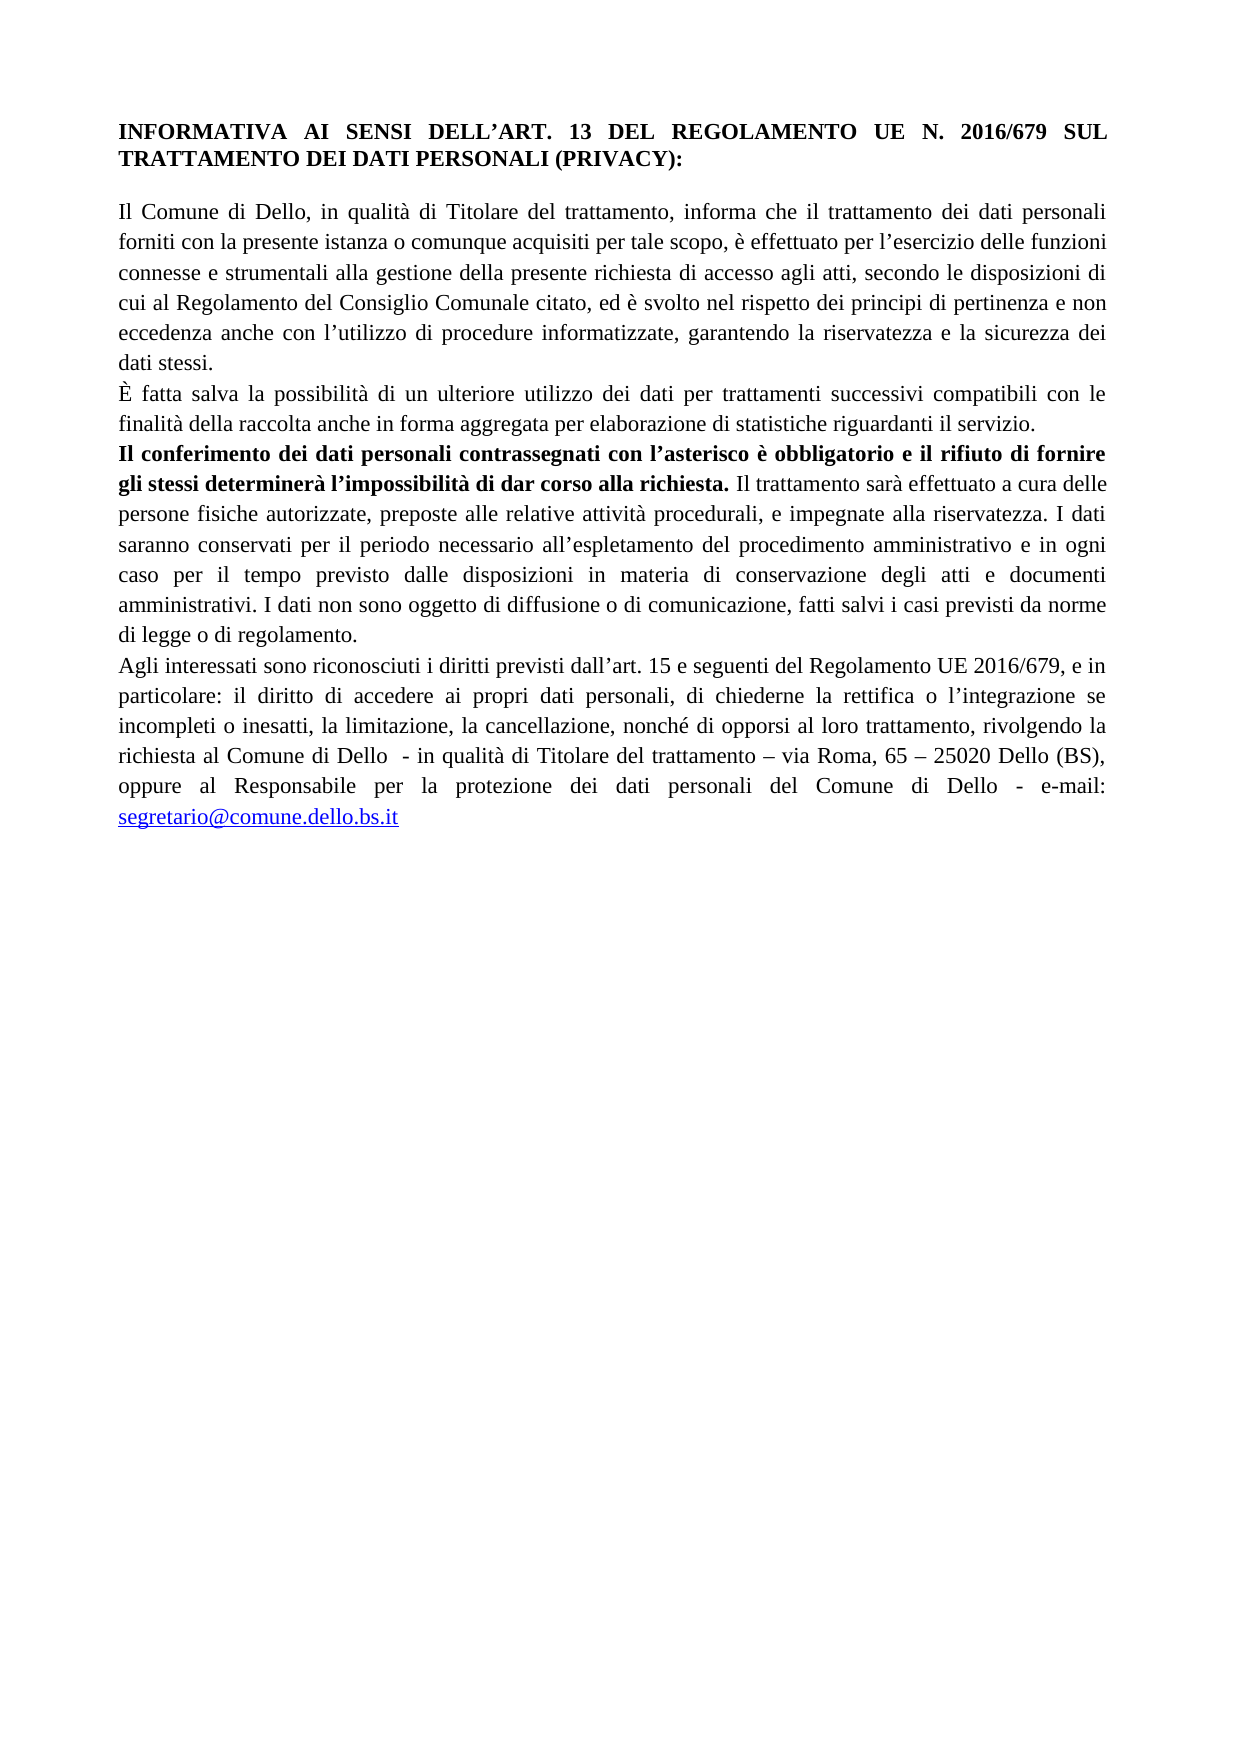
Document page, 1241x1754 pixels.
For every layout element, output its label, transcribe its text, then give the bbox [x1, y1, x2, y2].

text Il Comune di Dello, in qualità di Titolare del trattamento, informa che il trattamento dei dati personali forniti con la presente istanza o comunque acquisiti per tale scopo, è effettuato per l’esercizio delle funzioni connesse e strumentali alla gestione della presente richiesta di accesso agli atti, secondo le disposizioni di cui al Regolamento del Consiglio Comunale citato, ed è svolto nel rispetto dei principi di pertinenza e non eccedenza anche con l’utilizzo di procedure informatizzate, garantendo la riservatezza e la sicurezza dei dati stessi. [118, 198, 1108, 376]
text INFORMATIVA AI SENSI DELL’ART. 13 DEL REGOLAMENTO UE N. 2016/679 SUL TRATTAMENTO DEI DATI PERSONALI (PRIVACY): [118, 118, 1108, 171]
text Agli interessati sono riconosciuti i diritti previsti dall’art. 15 e seguenti del Regolamento UE 2016/679, e in particolare: il diritto di accedere ai propri dati personali, di chiederne la rettifica o l’integrazione se incompleti o inesatti, la limitazione, la cancellazione, nonché di opporsi al loro trattamento, rivolgendo la richiesta al Comune di Dello - in qualità di Titolare del trattamento – via Roma, 65 – 25020 Dello (BS), oppure al Responsabile per la protezione dei dati personali del Comune di Dello - e-mail: segretario@comune.dello.bs.it [118, 652, 1108, 829]
text Il conferimento dei dati personali contrassegnati con l’asterisco è obbligatorio e il rifiuto di fornire gli stessi determinerà l’impossibilità di dar corso alla richiesta. Il trattamento sarà effettuato a cura delle persone fisiche autorizzate, preposte alle relative attività procedurali, e impegnate alla riservatezza. I dati saranno conservati per il periodo necessario all’espletamento del procedimento amministrativo e in ogni caso per il tempo previsto dalle disposizioni in materia di conservazione degli atti e documenti amministrativi. I dati non sono oggetto di diffusione o di comunicazione, fatti salvi i casi previsti da norme di legge o di regolamento. [118, 440, 1108, 648]
text È fatta salva la possibilità di un ulteriore utilizzo dei dati per trattamenti successivi compatibili con le finalità della raccolta anche in forma aggregata per elaborazione di statistiche riguardanti il servizio. [118, 379, 1108, 436]
